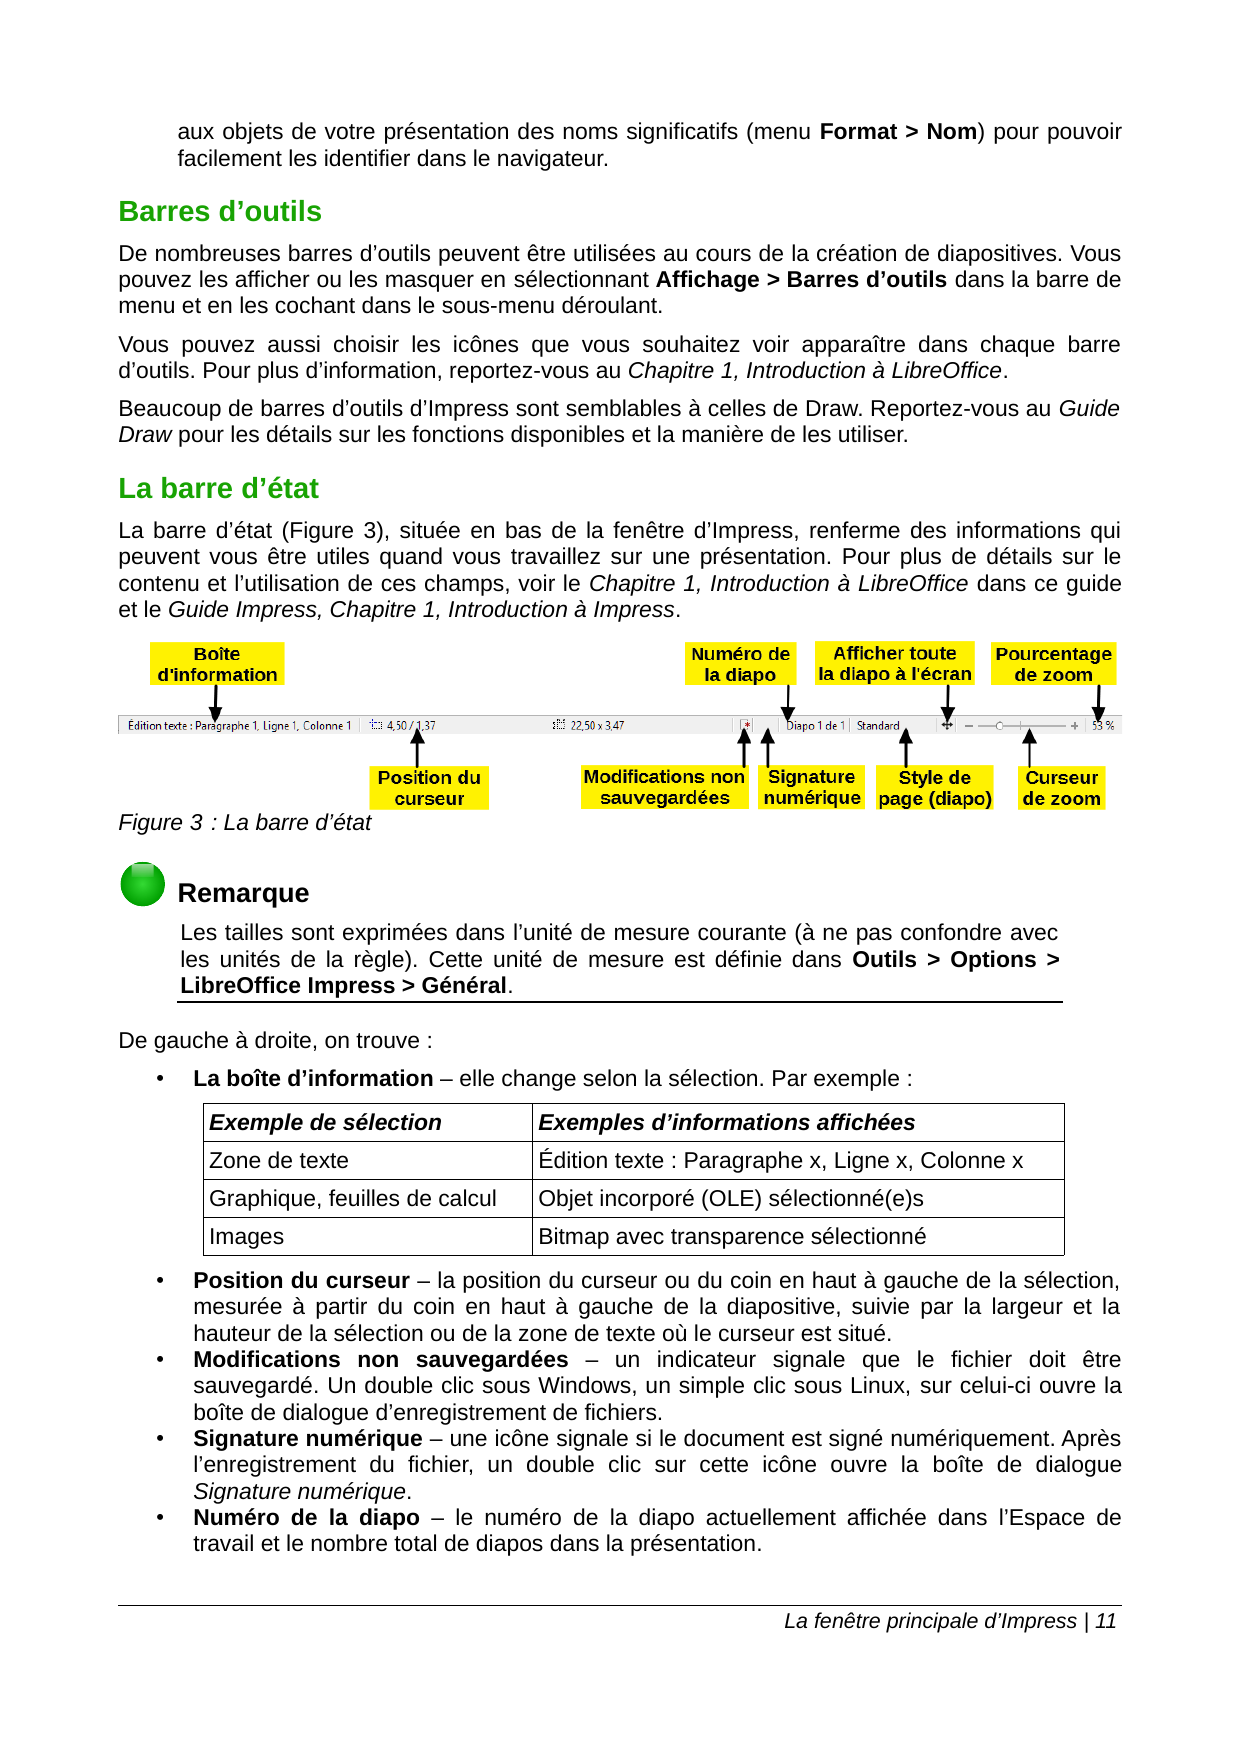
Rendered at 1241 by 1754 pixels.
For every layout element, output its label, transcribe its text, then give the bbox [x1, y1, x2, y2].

table_cell Édition texte : Paragraphe x, Ligne x, Colonne x [533, 1142, 1064, 1179]
text De gauche à droite, on trouve : [118, 1027, 1122, 1053]
text aux objets de votre présentation des noms significatifs (menu Format > Nom) pour pouvoir facilement les identifier dans le navigateur. [177, 118, 1122, 171]
text Beaucoup de barres d’outils d’Impress sont semblables à celles de Draw. Reportez-vous au Guide Draw pour les détails sur les fonctions disponibles et la manière de les utiliser. [118, 395, 1122, 448]
text Figure 3 : La barre d’état [118, 810, 1122, 836]
list La boîte d’information – elle change selon la sélection. Par exemple : [156, 1065, 1122, 1091]
table_cell Graphique, feuilles de calcul [204, 1180, 532, 1217]
list Signature numérique – une icône signale si le document est signé numériquement. Après l’enregistrement du fichier, un double clic sur cette icône ouvre la boîte de dialogue Signature numérique. [156, 1425, 1122, 1504]
text La barre d’état (Figure 3), située en bas de la fenêtre d’Impress, renferme des informations qui peuvent vous être utiles quand vous travaillez sur une présentation. Pour plus de détails sur le contenu et l’utilisation de ces champs, voir le Chapitre 1, Introduction à LibreOffice dans ce guide et le Guide Impress, Chapitre 1, Introduction à Impress. [118, 517, 1122, 622]
list Position du curseur – la position du curseur ou du coin en haut à gauche de la sélection, mesurée à partir du coin en haut à gauche de la diapositive, suivie par la largeur et la hauteur de la sélection ou de la zone de texte où le curseur est situé. [156, 1267, 1122, 1346]
list Numéro de la diapo – le numéro de la diapo actuellement affichée dans l’Espace de travail et le nombre total de diapos dans la présentation. [156, 1504, 1122, 1557]
text Vous pouvez aussi choisir les icônes que vous souhaitez voir apparaître dans chaque barre d’outils. Pour plus d’information, reportez-vous au Chapitre 1, Introduction à LibreOffice. [118, 331, 1122, 383]
table_cell Zone de texte [204, 1142, 532, 1179]
table_cell Objet incorporé (OLE) sélectionné(e)s [533, 1180, 1064, 1217]
list Modifications non sauvegardées – un indicateur signale que le fichier doit être sauvegardé. Un double clic sous Windows, un simple clic sous Linux, sur celui-ci ouvre la boîte de dialogue d’enregistrement de fichiers. [156, 1346, 1122, 1425]
table_header Exemples d’informations affichées [533, 1104, 1064, 1141]
subtitle Remarque [118, 859, 1122, 909]
subtitle Barres d’outils [118, 194, 1122, 228]
text De nombreuses barres d’outils peuvent être utilisées au cours de la création de diapositives. Vous pouvez les afficher ou les masquer en sélectionnant Affichage > Barres d’outils dans la barre de menu et en les cochant dans le sous-menu déroulant. [118, 240, 1122, 319]
subtitle La barre d’état [118, 471, 1122, 505]
picture [118, 640, 1123, 810]
text Les tailles sont exprimées dans l’unité de mesure courante (à ne pas confondre avec les unités de la règle). Cette unité de mesure est définie dans Outils > Options > LibreOffice Impress > Général. [177, 916, 1063, 1001]
table_cell Bitmap avec transparence sélectionné [533, 1218, 1064, 1255]
table_header Exemple de sélection [204, 1104, 532, 1141]
table_cell Images [204, 1218, 532, 1255]
